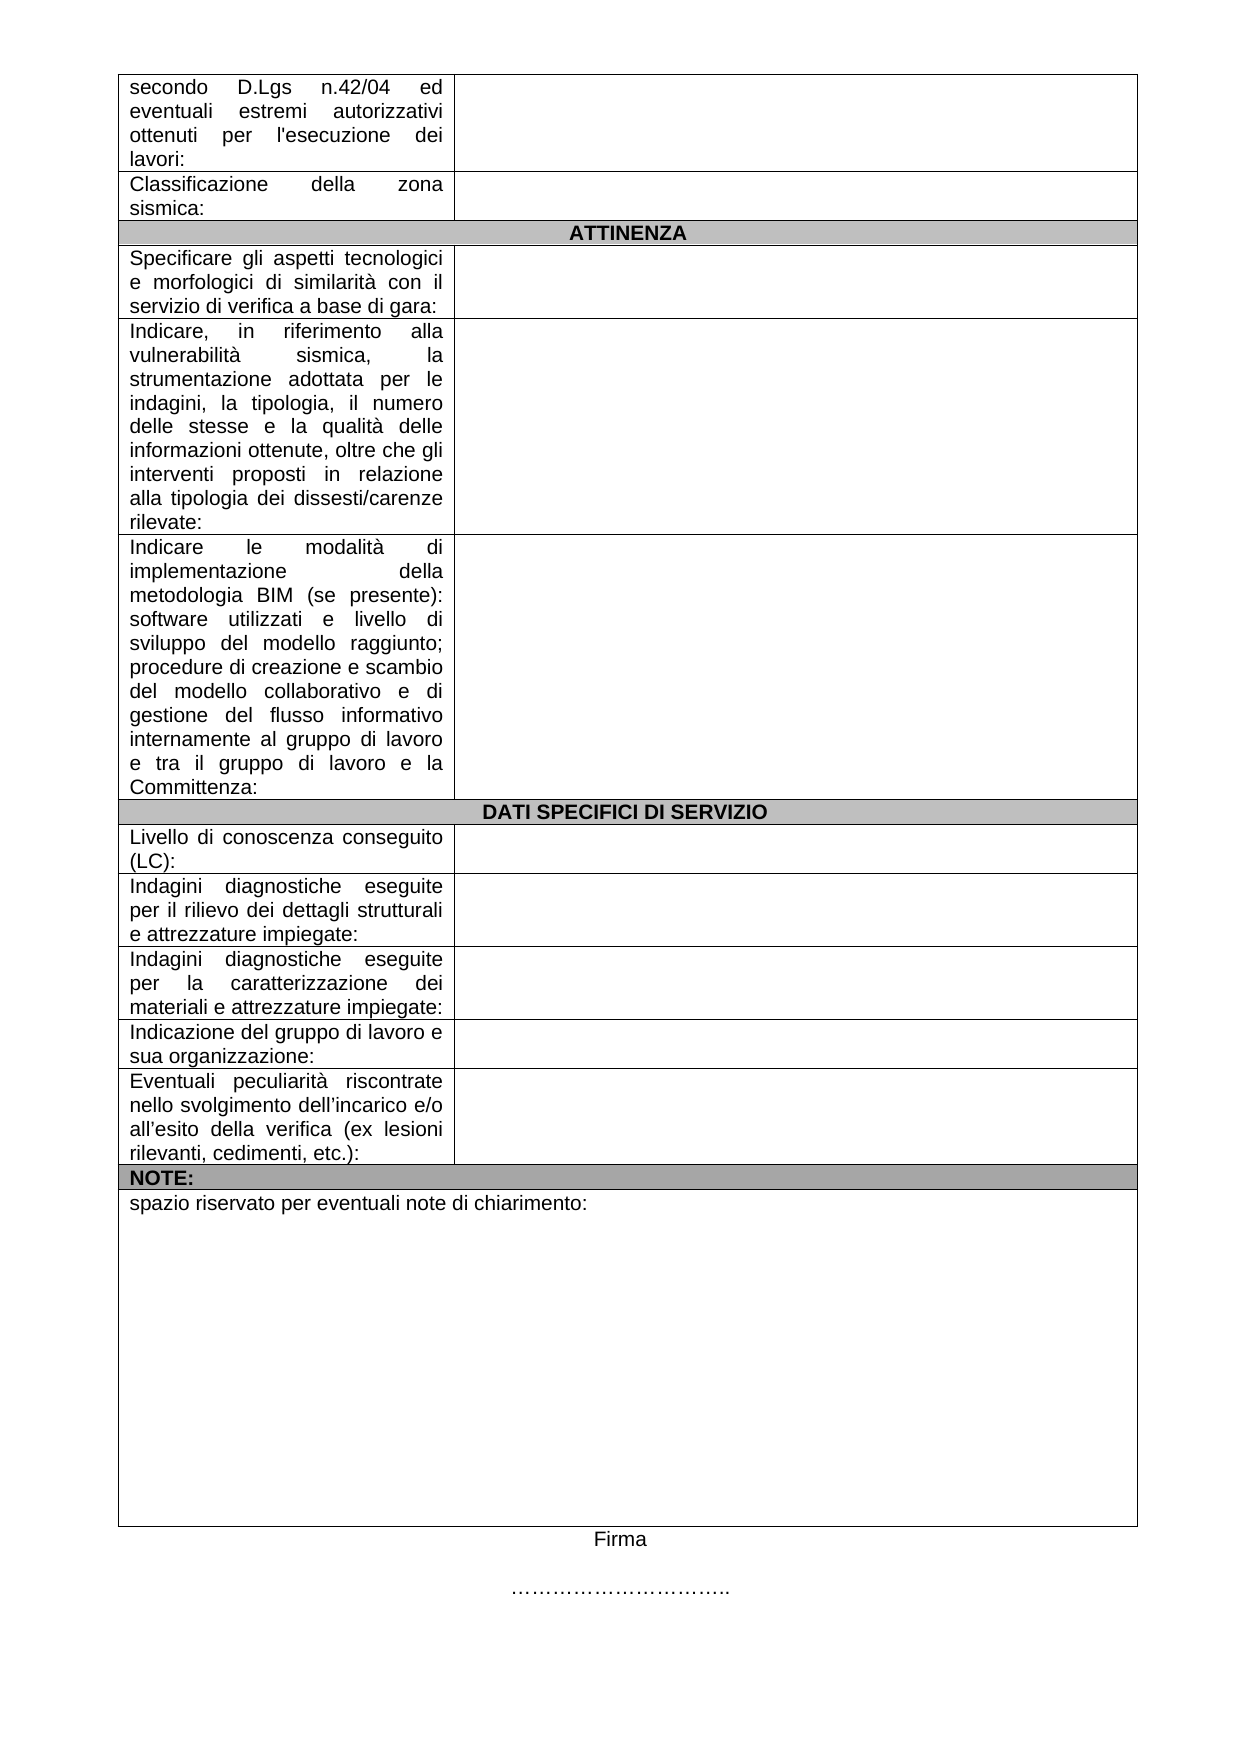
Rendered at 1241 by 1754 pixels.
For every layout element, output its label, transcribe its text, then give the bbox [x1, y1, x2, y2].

table_cell [455, 1069, 1137, 1164]
table_cell Indicare le modalità di implementazione della metodologia BIM (se presente): software utilizzati e livello di sviluppo del modello raggiunto; procedure di creazione e scambio del modello collaborativo e di gestione del flusso informativo internamente al gruppo di lavoro e tra il gruppo di lavoro e la Committenza: [119, 535, 454, 799]
table_cell spazio riservato per eventuali note di chiarimento: [119, 1190, 1137, 1526]
table_cell [455, 75, 1137, 171]
table_cell Indagini diagnostiche eseguite per la caratterizzazione dei materiali e attrezzature impiegate: [119, 947, 454, 1018]
table_cell [455, 319, 1137, 534]
table_cell Classificazione della zona sismica: [119, 172, 454, 219]
table_cell DATI SPECIFICI DI SERVIZIO [119, 800, 1137, 824]
table_cell Specificare gli aspetti tecnologici e morfologici di similarità con il servizio di verifica a base di gara: [119, 246, 454, 317]
table_cell [455, 172, 1137, 219]
table_cell Indicare, in riferimento alla vulnerabilità sismica, la strumentazione adottata per le indagini, la tipologia, il numero delle stesse e la qualità delle informazioni ottenute, oltre che gli interventi proposti in relazione alla tipologia dei dissesti/carenze rilevate: [119, 319, 454, 534]
table_cell Livello di conoscenza conseguito (LC): [119, 825, 454, 873]
table_cell Indicazione del gruppo di lavoro e sua organizzazione: [119, 1020, 454, 1067]
text Firma [118, 1527, 1122, 1551]
table_cell NOTE: [119, 1165, 1137, 1189]
text ………………………….. [118, 1575, 1122, 1599]
table_cell ATTINENZA [119, 221, 1137, 244]
table_cell Indagini diagnostiche eseguite per il rilievo dei dettagli strutturali e attrezzature impiegate: [119, 874, 454, 946]
table_cell [455, 947, 1137, 1018]
table_cell [455, 1020, 1137, 1067]
table_cell Eventuali peculiarità riscontrate nello svolgimento dell’incarico e/o all’esito della verifica (ex lesioni rilevanti, cedimenti, etc.): [119, 1069, 454, 1164]
table_cell [455, 246, 1137, 317]
table_cell [455, 535, 1137, 799]
table_cell [455, 874, 1137, 946]
table_cell secondo D.Lgs n.42/04 ed eventuali estremi autorizzativi ottenuti per l'esecuzione dei lavori: [119, 75, 454, 171]
table_cell [455, 825, 1137, 873]
